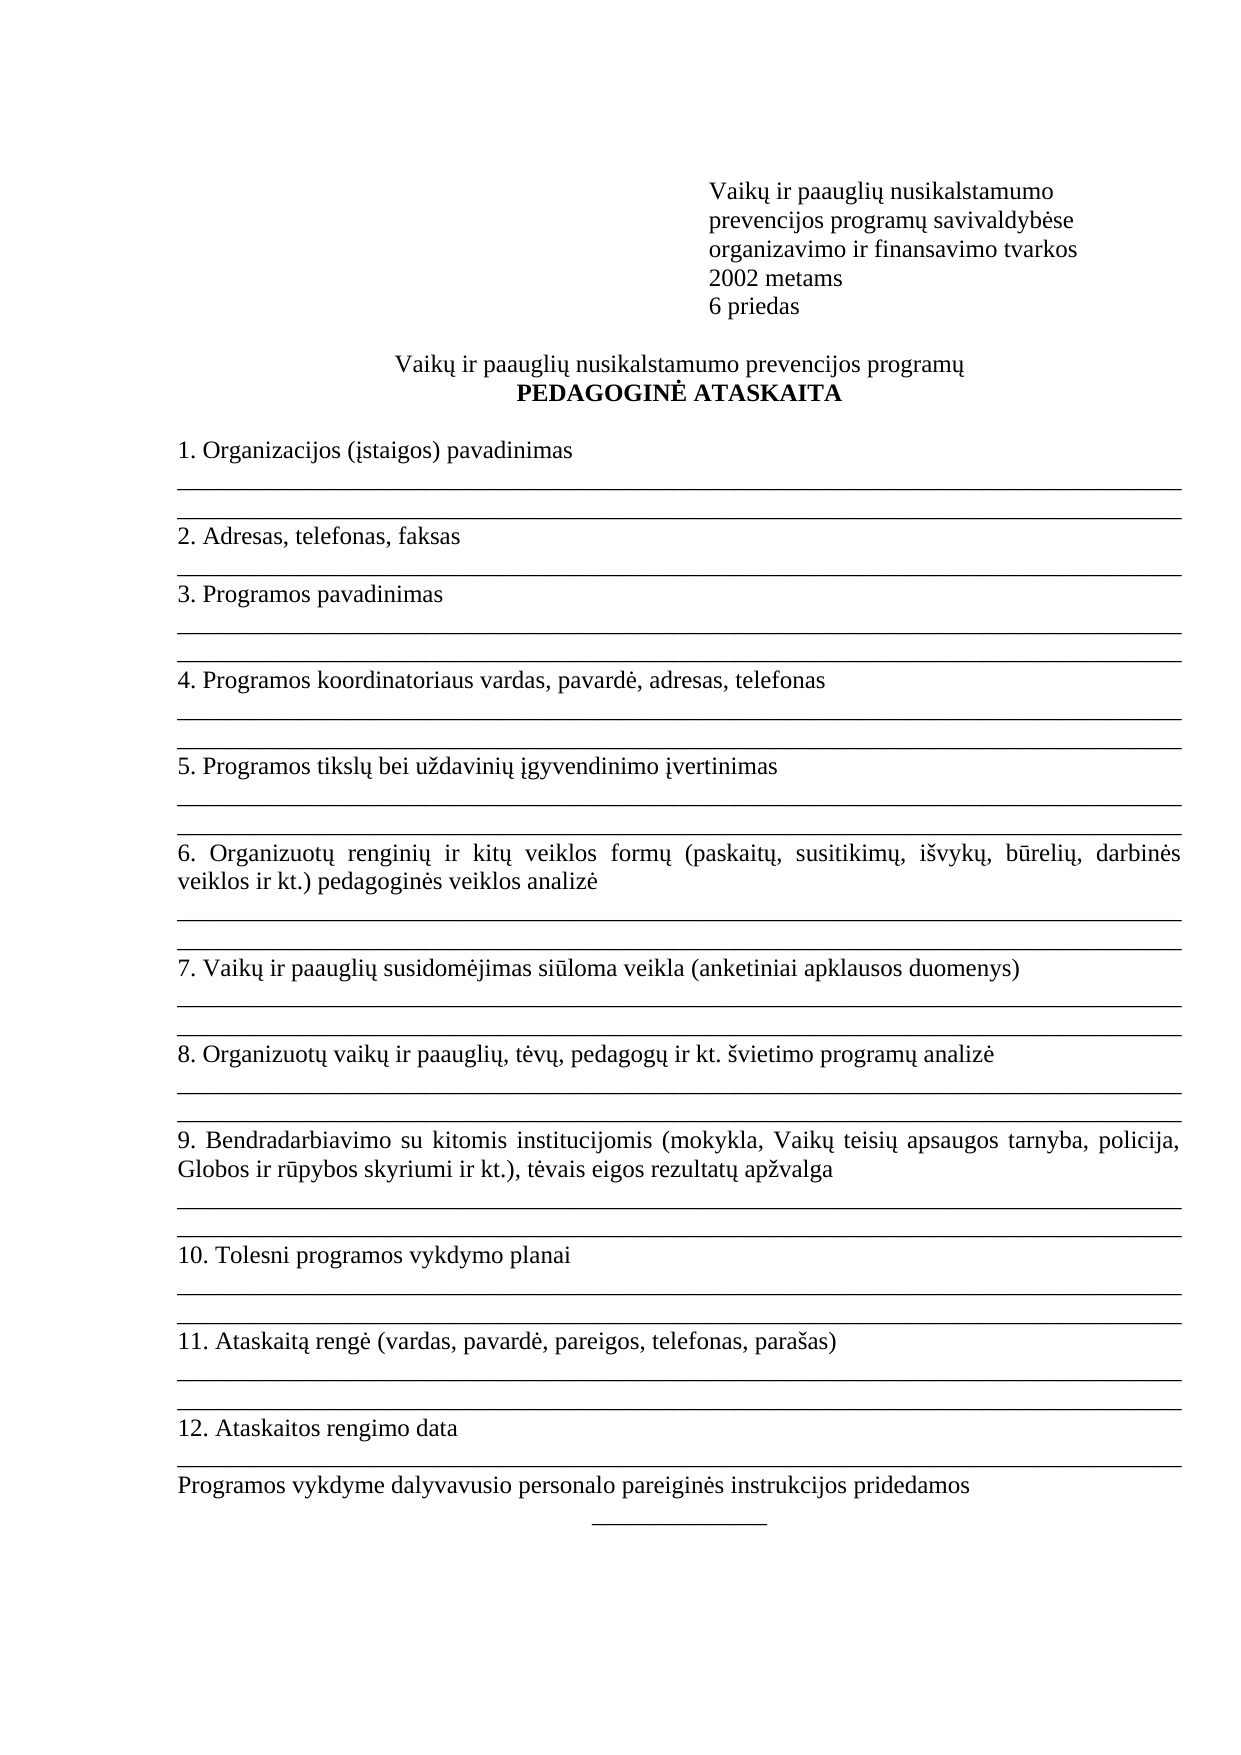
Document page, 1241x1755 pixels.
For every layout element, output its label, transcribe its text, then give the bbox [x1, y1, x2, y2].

text 4. Programos koordinatoriaus vardas, pavardė, adresas, telefonas [177, 665, 1181, 694]
text organizavimo ir finansavimo tvarkos [177, 234, 1181, 263]
text 2. Adresas, telefonas, faksas [177, 521, 1181, 550]
text 2002 metams [177, 263, 1181, 291]
text Vaikų ir paauglių nusikalstamumo [177, 176, 1181, 205]
text 7. Vaikų ir paauglių susidomėjimas siūloma veikla (anketiniai apklausos duomenys) [177, 953, 1181, 981]
text 6 priedas [177, 291, 1181, 320]
text 9. Bendradarbiavimo su kitomis institucijomis (mokykla, Vaikų teisių apsaugos tarnyba, policija, Globos ir rūpybos skyriumi ir kt.), tėvais eigos rezultatų apžvalga [177, 1125, 1181, 1183]
text 3. Programos pavadinimas [177, 579, 1181, 608]
text 1. Organizacijos (įstaigos) pavadinimas [177, 435, 1181, 464]
text 5. Programos tikslų bei uždavinių įgyvendinimo įvertinimas [177, 751, 1181, 780]
text Programos vykdyme dalyvavusio personalo pareiginės instrukcijos pridedamos [177, 1470, 1181, 1499]
text PEDAGOGINĖ ATASKAITA [177, 378, 1181, 406]
text ______________ [177, 1499, 1181, 1528]
text Vaikų ir paauglių nusikalstamumo prevencijos programų [177, 349, 1181, 378]
text 8. Organizuotų vaikų ir paauglių, tėvų, pedagogų ir kt. švietimo programų analizė [177, 1039, 1181, 1068]
text 12. Ataskaitos rengimo data [177, 1413, 1181, 1441]
text 6. Organizuotų renginių ir kitų veiklos formų (paskaitų, susitikimų, išvykų, būrelių, darbinės veiklos ir kt.) pedagoginės veiklos analizė [177, 838, 1181, 895]
text prevencijos programų savivaldybėse [177, 205, 1181, 234]
text 10. Tolesni programos vykdymo planai [177, 1240, 1181, 1269]
text 11. Ataskaitą rengė (vardas, pavardė, pareigos, telefonas, parašas) [177, 1326, 1181, 1355]
